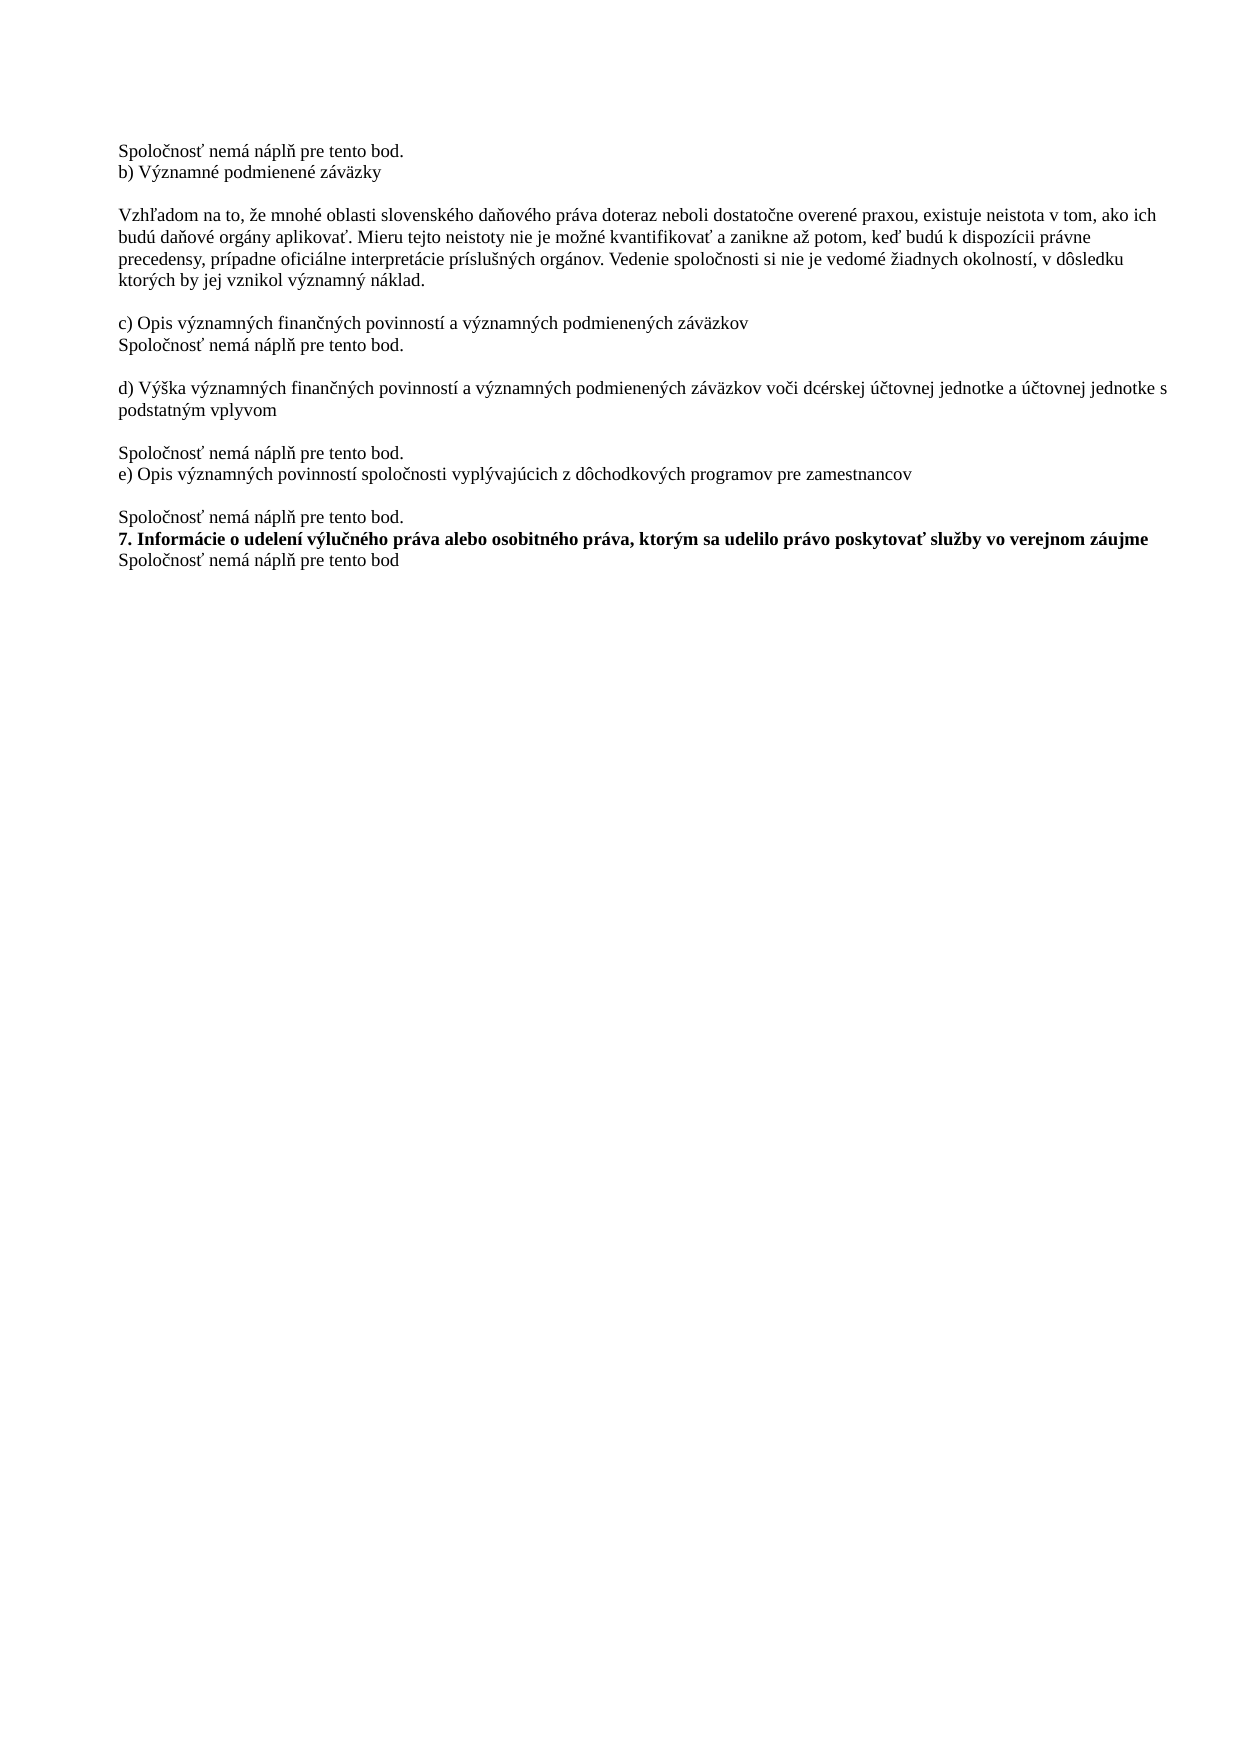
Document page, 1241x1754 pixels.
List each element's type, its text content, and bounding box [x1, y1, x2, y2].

list e) Opis významných povinností spoločnosti vyplývajúcich z dôchodkových programov pre zamestnancov [118, 463, 1182, 485]
text Spoločnosť nemá náplň pre tento bod. [118, 140, 1182, 161]
text Spoločnosť nemá náplň pre tento bod [118, 549, 1182, 571]
list d) Výška významných finančných povinností a významných podmienených záväzkov voči dcérskej účtovnej jednotke a účtovnej jednotke s podstatným vplyvom [118, 377, 1182, 420]
text Spoločnosť nemá náplň pre tento bod. [118, 334, 1182, 355]
text Spoločnosť nemá náplň pre tento bod. [118, 442, 1182, 463]
text Vzhľadom na to, že mnohé oblasti slovenského daňového práva doteraz neboli dostatočne overené praxou, existuje neistota v tom, ako ich budú daňové orgány aplikovať. Mieru tejto neistoty nie je možné kvantifikovať a zanikne až potom, keď budú k dispozícii právne precedensy, prípadne oficiálne interpretácie príslušných orgánov. Vedenie spoločnosti si nie je vedomé žiadnych okolností, v dôsledku ktorých by jej vznikol významný náklad. [118, 204, 1182, 291]
text Spoločnosť nemá náplň pre tento bod. [118, 506, 1182, 528]
text 7. Informácie o udelení výlučného práva alebo osobitného práva, ktorým sa udelilo právo poskytovať služby vo verejnom záujme [118, 528, 1182, 549]
list b) Významné podmienené záväzky [118, 161, 1182, 183]
list c) Opis významných finančných povinností a významných podmienených záväzkov [118, 312, 1182, 334]
